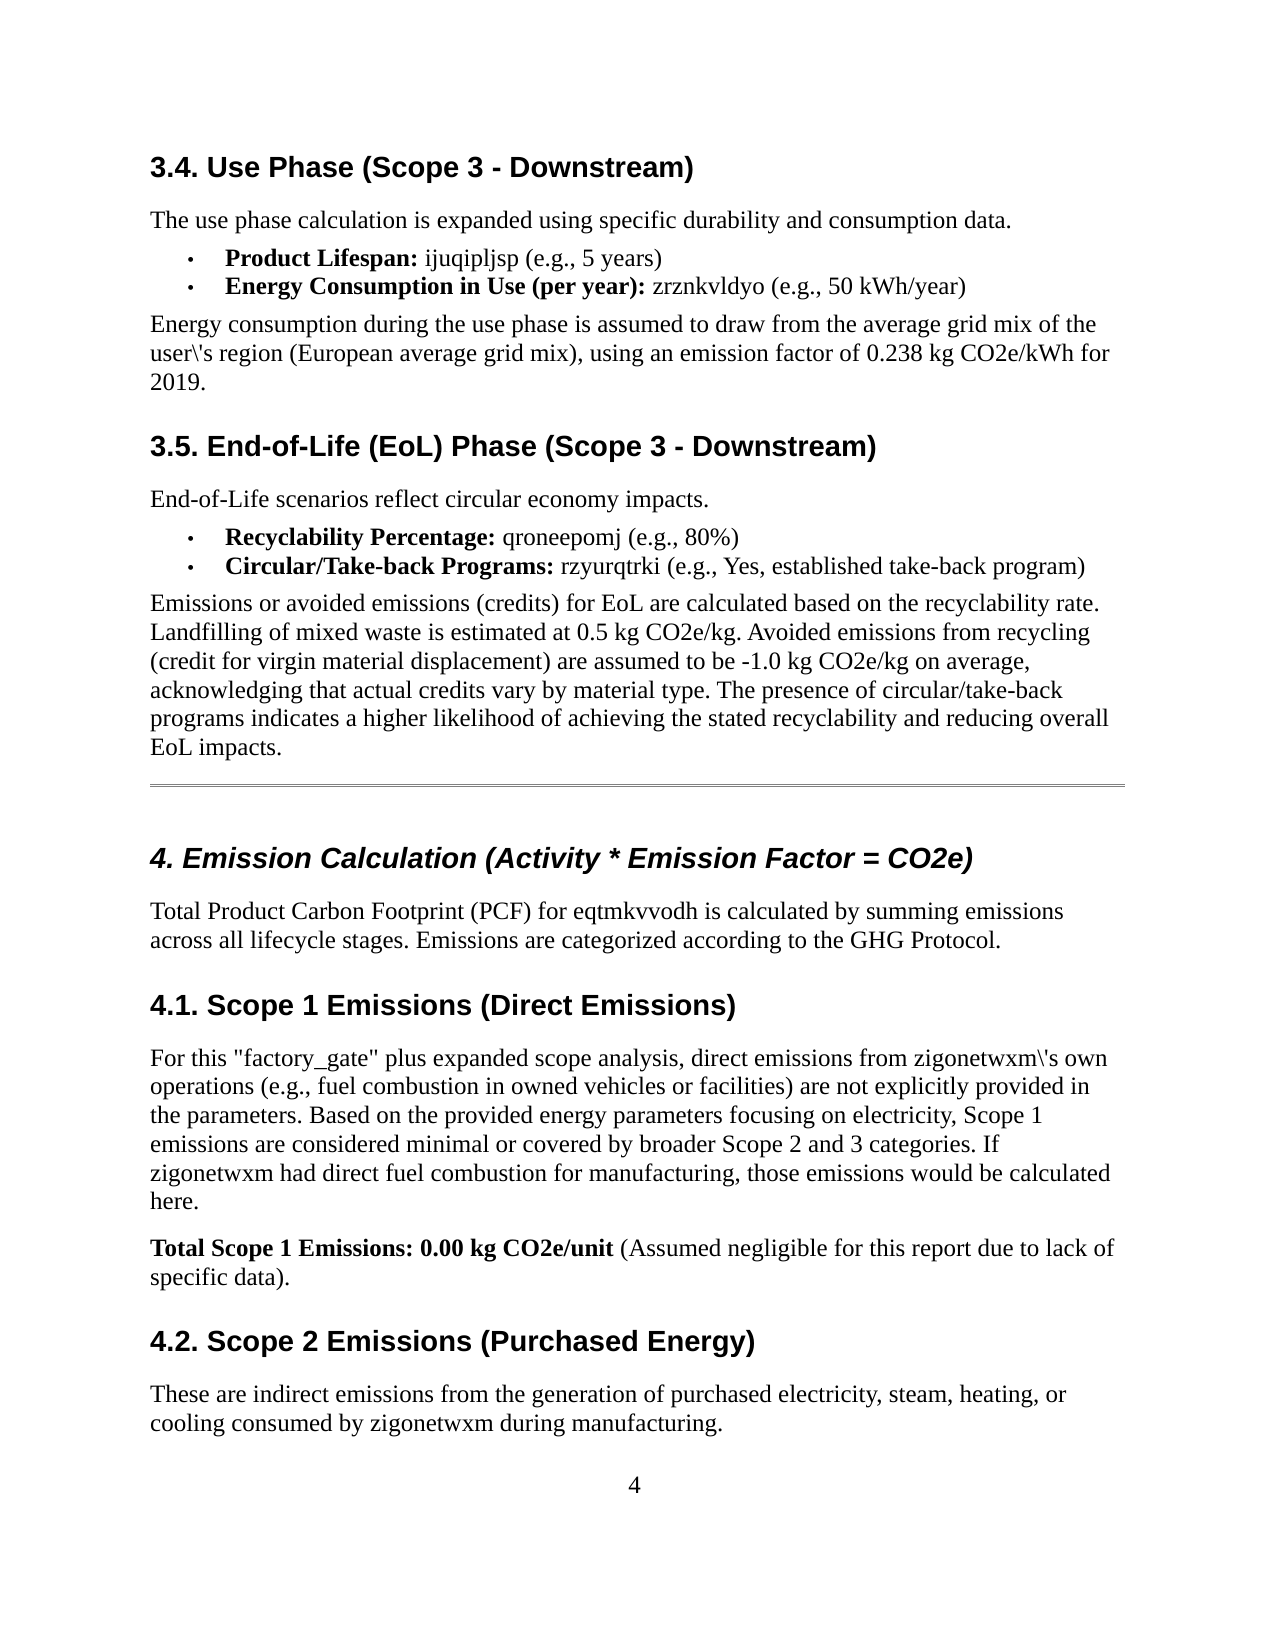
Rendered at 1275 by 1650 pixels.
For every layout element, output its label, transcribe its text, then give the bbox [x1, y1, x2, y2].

subtitle 4.1. Scope 1 Emissions (Direct Emissions) [150, 988, 1125, 1021]
text Total Product Carbon Footprint (PCF) for eqtmkvvodh is calculated by summing emissions across all lifecycle stages. Emissions are categorized according to the GHG Protocol. [150, 896, 1125, 954]
subtitle 3.5. End-of-Life (EoL) Phase (Scope 3 - Downstream) [150, 429, 1125, 463]
text The use phase calculation is expanded using specific durability and consumption data. [150, 205, 1125, 234]
subtitle 3.4. Use Phase (Scope 3 - Downstream) [150, 150, 1125, 183]
list Product Lifespan: ijuqipljsp (e.g., 5 years) [187, 243, 1125, 271]
list Energy Consumption in Use (per year): zrznkvldyo (e.g., 50 kWh/year) [187, 271, 1125, 300]
text For this "factory_gate" plus expanded scope analysis, direct emissions from zigonetwxm\'s own operations (e.g., fuel combustion in owned vehicles or facilities) are not explicitly provided in the parameters. Based on the provided energy parameters focusing on electricity, Scope 1 emissions are considered minimal or covered by broader Scope 2 and 3 categories. If zigonetwxm had direct fuel combustion for manufacturing, those emissions would be calculated here. [150, 1043, 1125, 1215]
text Emissions or avoided emissions (credits) for EoL are calculated based on the recyclability rate. Landfilling of mixed waste is estimated at 0.5 kg CO2e/kg. Avoided emissions from recycling (credit for virgin material displacement) are assumed to be -1.0 kg CO2e/kg on average, acknowledging that actual credits vary by material type. The presence of circular/take-back programs indicates a higher likelihood of achieving the stated recyclability and reducing overall EoL impacts. [150, 588, 1125, 761]
list Circular/Take-back Programs: rzyurqtrki (e.g., Yes, established take-back program) [187, 551, 1125, 579]
text These are indirect emissions from the generation of purchased electricity, steam, heating, or cooling consumed by zigonetwxm during manufacturing. [150, 1379, 1125, 1437]
subtitle 4. Emission Calculation (Activity * Emission Factor = CO2e) [150, 841, 1125, 875]
text Total Scope 1 Emissions: 0.00 kg CO2e/unit (Assumed negligible for this report due to lack of specific data). [150, 1233, 1125, 1291]
text Energy consumption during the use phase is assumed to draw from the average grid mix of the user\'s region (European average grid mix), using an emission factor of 0.238 kg CO2e/kWh for 2019. [150, 309, 1125, 395]
text End-of-Life scenarios reflect circular economy impacts. [150, 484, 1125, 513]
list Recyclability Percentage: qroneepomj (e.g., 80%) [187, 522, 1125, 551]
subtitle 4.2. Scope 2 Emissions (Purchased Energy) [150, 1324, 1125, 1358]
